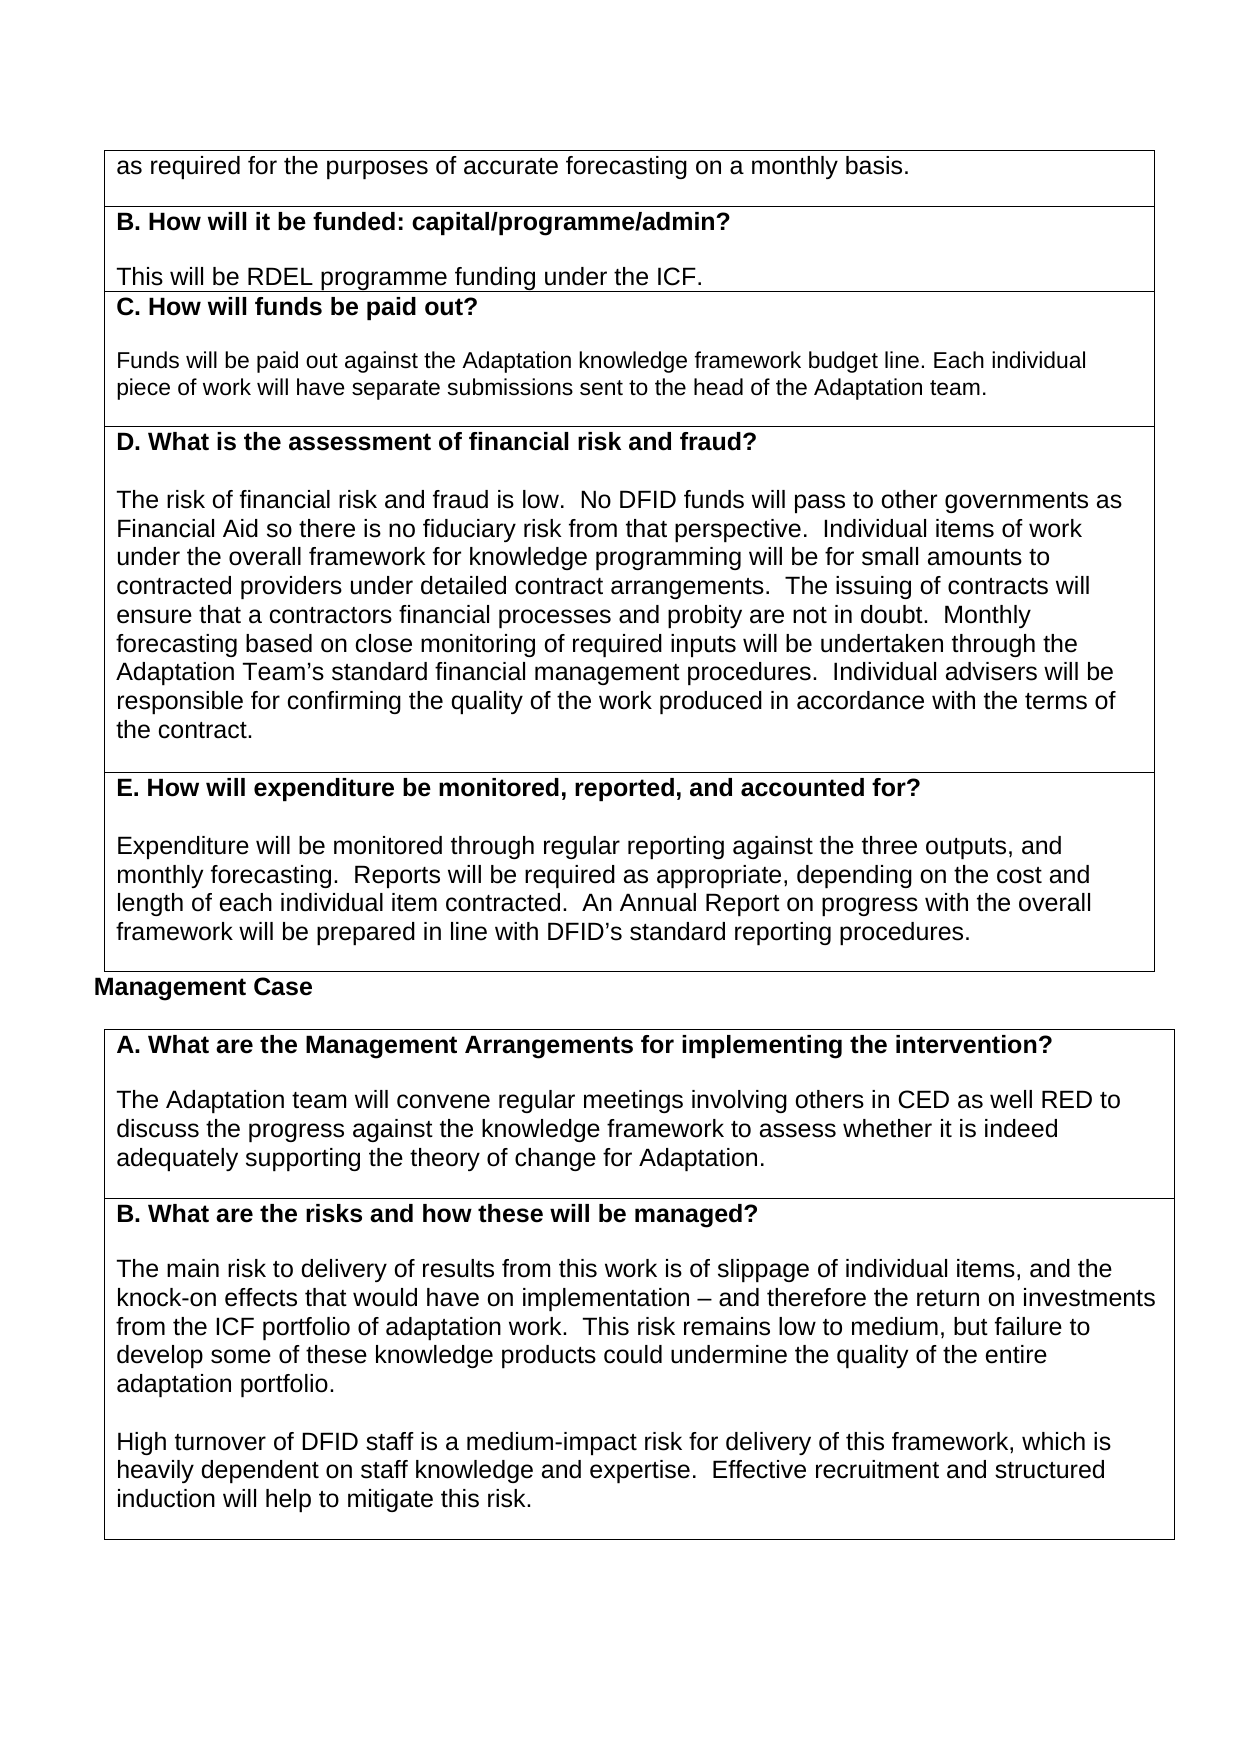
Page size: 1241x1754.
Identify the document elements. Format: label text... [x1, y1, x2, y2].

table_cell C. How will funds be paid out? Funds will be paid out against the Adaptation knowledge framework budget line. Each individual piece of work will have separate submissions sent to the head of the Adaptation team. [105, 292, 1154, 426]
table_header as required for the purposes of accurate forecasting on a monthly basis. [105, 151, 1154, 206]
text Management Case [93, 972, 1125, 1001]
table_header A. What are the Management Arrangements for implementing the intervention? The Adaptation team will convene regular meetings involving others in CED as well RED to discuss the progress against the knowledge framework to assess whether it is indeed adequately supporting the theory of change for Adaptation. [105, 1030, 1174, 1198]
table_cell D. What is the assessment of financial risk and fraud? The risk of financial risk and fraud is low. No DFID funds will pass to other governments as Financial Aid so there is no fiduciary risk from that perspective. Individual items of work under the overall framework for knowledge programming will be for small amounts to contracted providers under detailed contract arrangements. The issuing of contracts will ensure that a contractors financial processes and probity are not in doubt. Monthly forecasting based on close monitoring of required inputs will be undertaken through the Adaptation Team’s standard financial management procedures. Individual advisers will be responsible for confirming the quality of the work produced in accordance with the terms of the contract. [105, 427, 1154, 772]
table_cell B. What are the risks and how these will be managed? The main risk to delivery of results from this work is of slippage of individual items, and the knock-on effects that would have on implementation – and therefore the return on investments from the ICF portfolio of adaptation work. This risk remains low to medium, but failure to develop some of these knowledge products could undermine the quality of the entire adaptation portfolio. High turnover of DFID staff is a medium-impact risk for delivery of this framework, which is heavily dependent on staff knowledge and expertise. Effective recruitment and structured induction will help to mitigate this risk. [105, 1199, 1174, 1539]
table_cell B. How will it be funded: capital/programme/admin? This will be RDEL programme funding under the ICF. [105, 207, 1154, 291]
table_cell E. How will expenditure be monitored, reported, and accounted for? Expenditure will be monitored through regular reporting against the three outputs, and monthly forecasting. Reports will be required as appropriate, depending on the cost and length of each individual item contracted. An Annual Report on progress with the overall framework will be prepared in line with DFID’s standard reporting procedures. [105, 773, 1154, 971]
